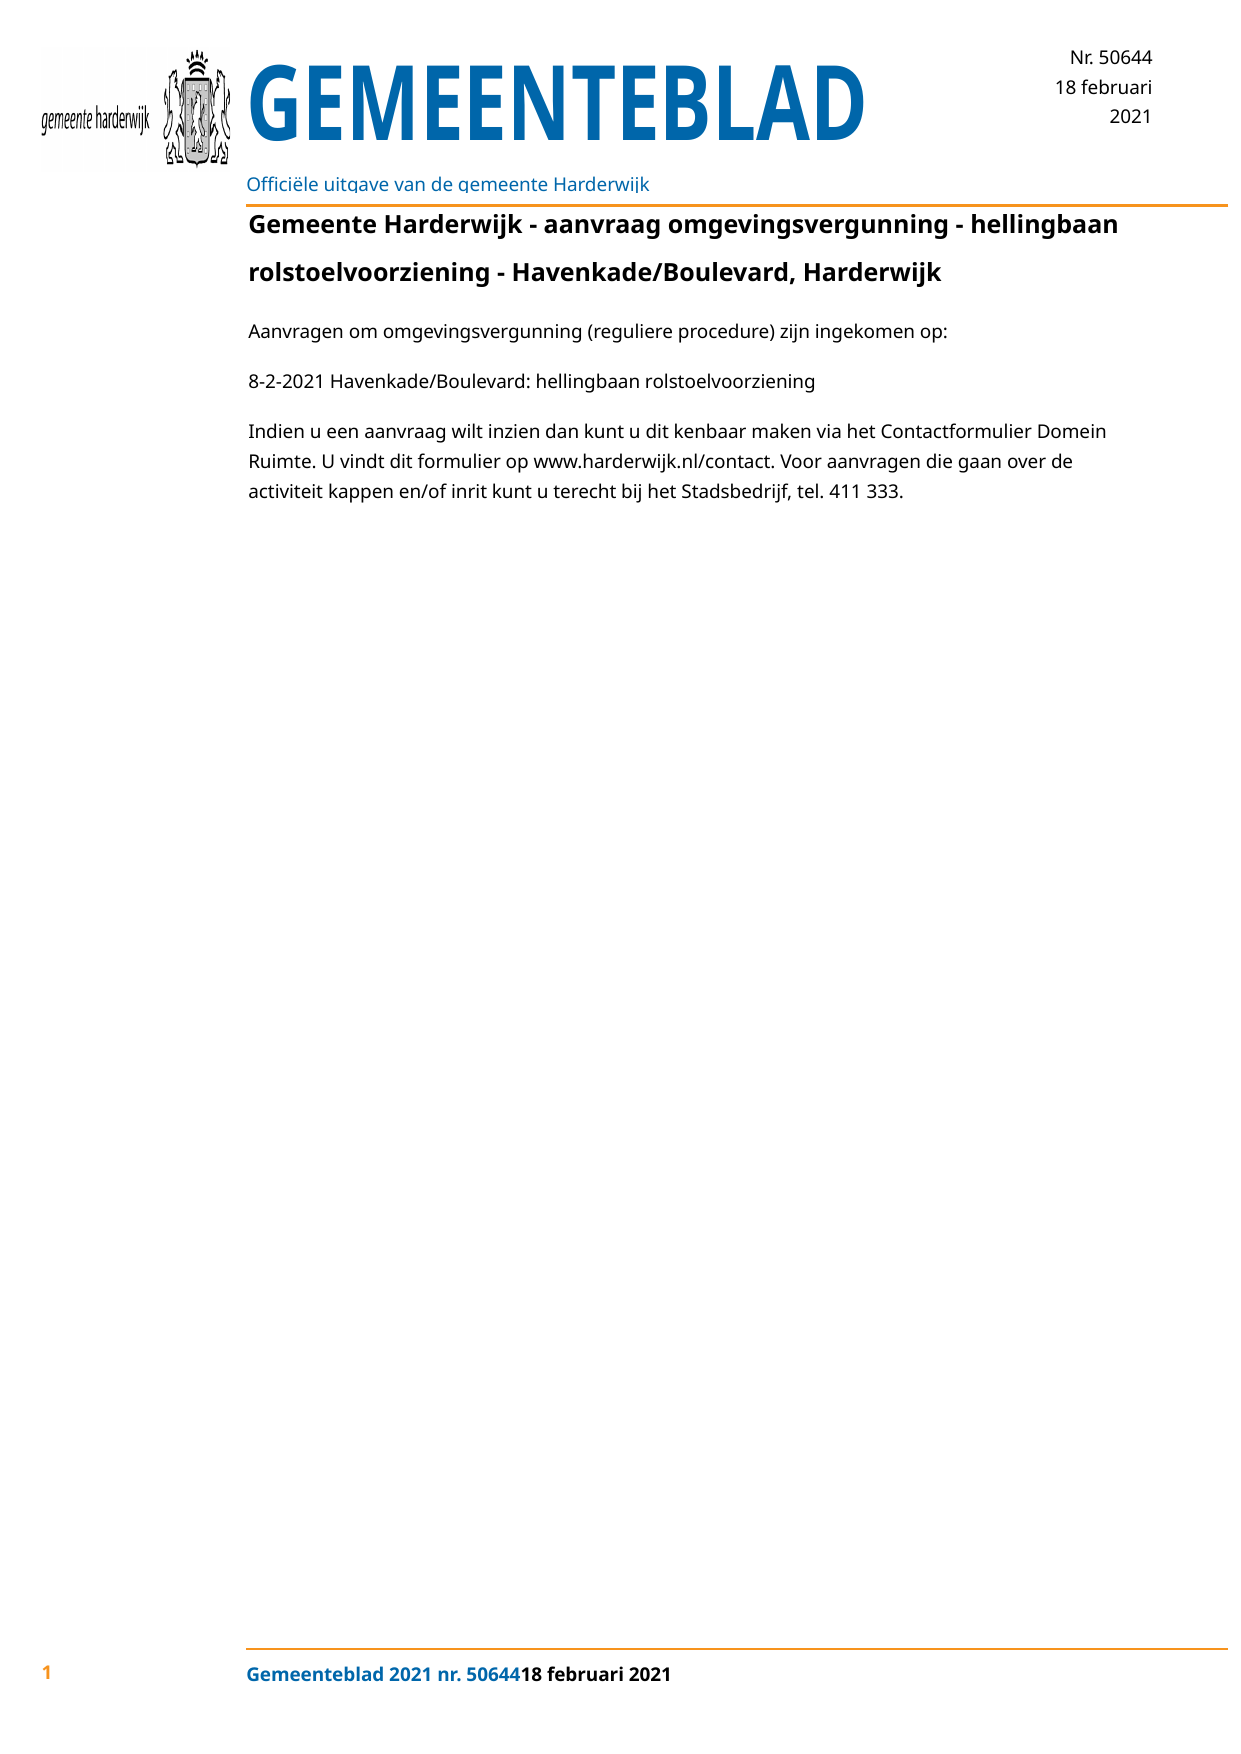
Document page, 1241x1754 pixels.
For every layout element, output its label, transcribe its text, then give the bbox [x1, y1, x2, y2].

picture [41, 47, 231, 172]
text Aanvragen om omgevingsvergunning (reguliere procedure) zijn ingekomen op: [248, 318, 1152, 344]
text Indien u een aanvraag wilt inzien dan kunt u dit kenbaar maken via het Contactformulier Domein Ruimte. U vindt dit formulier op www.harderwijk.nl/contact. Voor aanvragen die gaan over de activiteit kappen en/of inrit kunt u terecht bij het Stadsbedrijf, tel. 411 333. [248, 419, 1152, 504]
text Gemeente Harderwijk - aanvraag omgevingsvergunning - hellingbaan rolstoelvoorziening - Havenkade/Boulevard, Harderwijk [248, 207, 1152, 288]
text 8-2-2021 Havenkade/Boulevard: hellingbaan rolstoelvoorziening [248, 368, 1152, 394]
